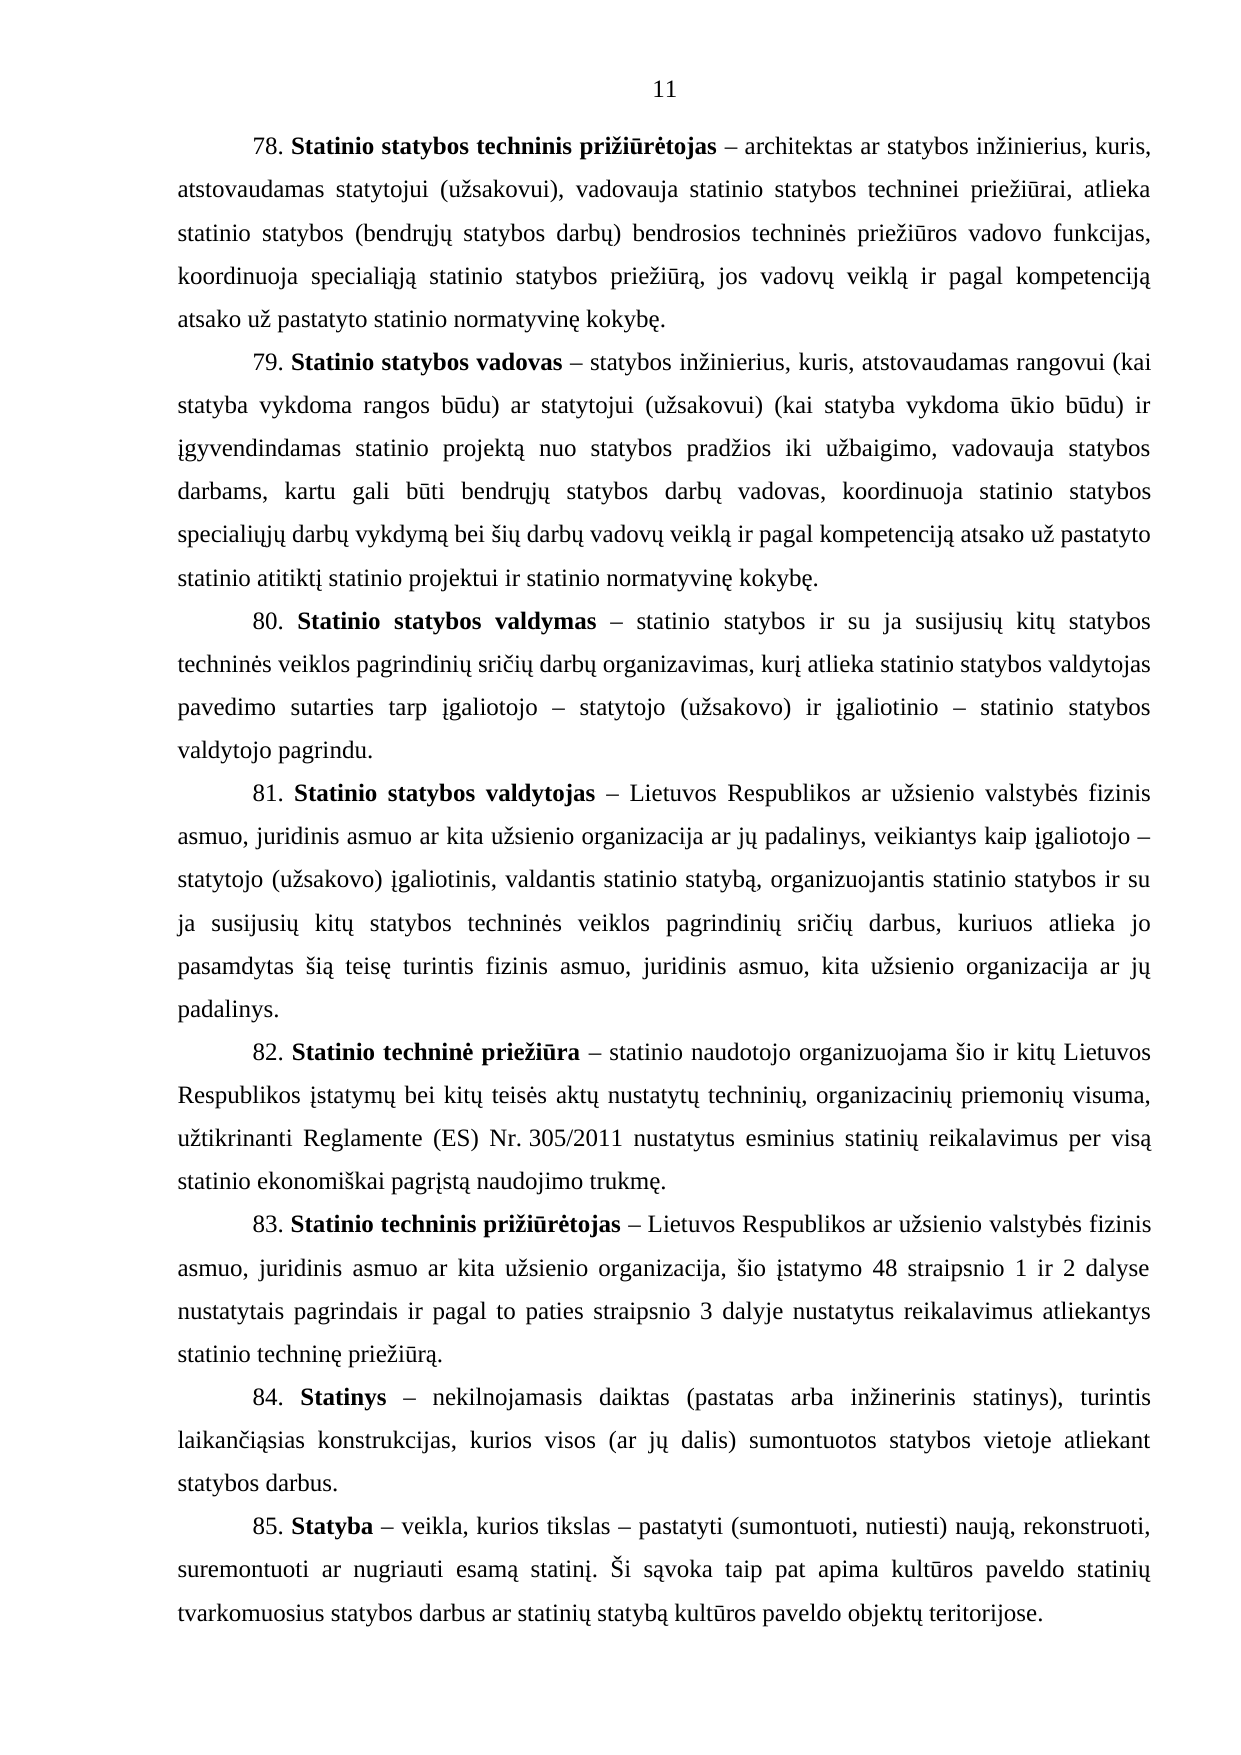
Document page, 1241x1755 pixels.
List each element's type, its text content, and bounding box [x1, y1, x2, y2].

text 82. Statinio techninė priežiūra – statinio naudotojo organizuojama šio ir kitų Lietuvos Respublikos įstatymų bei kitų teisės aktų nustatytų techninių, organizacinių priemonių visuma, užtikrinanti Reglamente (ES) Nr. 305/2011 nustatytus esminius statinių reikalavimus per visą statinio ekonomiškai pagrįstą naudojimo trukmę. [177, 1037, 1152, 1195]
text 85. Statyba – veikla, kurios tikslas – pastatyti (sumontuoti, nutiesti) naują, rekonstruoti, suremontuoti ar nugriauti esamą statinį. Ši sąvoka taip pat apima kultūros paveldo statinių tvarkomuosius statybos darbus ar statinių statybą kultūros paveldo objektų teritorijose. [177, 1511, 1152, 1626]
text 83. Statinio techninis prižiūrėtojas – Lietuvos Respublikos ar užsienio valstybės fizinis asmuo, juridinis asmuo ar kita užsienio organizacija, šio įstatymo 48 straipsnio 1 ir 2 dalyse nustatytais pagrindais ir pagal to paties straipsnio 3 dalyje nustatytus reikalavimus atliekantys statinio techninę priežiūrą. [177, 1209, 1152, 1368]
text 84. Statinys – nekilnojamasis daiktas (pastatas arba inžinerinis statinys), turintis laikančiąsias konstrukcijas, kurios visos (ar jų dalis) sumontuotos statybos vietoje atliekant statybos darbus. [177, 1382, 1152, 1497]
text 80. Statinio statybos valdymas – statinio statybos ir su ja susijusių kitų statybos techninės veiklos pagrindinių sričių darbų organizavimas, kurį atlieka statinio statybos valdytojas pavedimo sutarties tarp įgaliotojo – statytojo (užsakovo) ir įgaliotinio – statinio statybos valdytojo pagrindu. [177, 606, 1152, 764]
text 79. Statinio statybos vadovas – statybos inžinierius, kuris, atstovaudamas rangovui (kai statyba vykdoma rangos būdu) ar statytojui (užsakovui) (kai statyba vykdoma ūkio būdu) ir įgyvendindamas statinio projektą nuo statybos pradžios iki užbaigimo, vadovauja statybos darbams, kartu gali būti bendrųjų statybos darbų vadovas, koordinuoja statinio statybos specialiųjų darbų vykdymą bei šių darbų vadovų veiklą ir pagal kompetenciją atsako už pastatyto statinio atitiktį statinio projektui ir statinio normatyvinę kokybę. [177, 347, 1152, 591]
text 78. Statinio statybos techninis prižiūrėtojas – architektas ar statybos inžinierius, kuris, atstovaudamas statytojui (užsakovui), vadovauja statinio statybos techninei priežiūrai, atlieka statinio statybos (bendrųjų statybos darbų) bendrosios techninės priežiūros vadovo funkcijas, koordinuoja specialiąją statinio statybos priežiūrą, jos vadovų veiklą ir pagal kompetenciją atsako už pastatyto statinio normatyvinę kokybę. [177, 131, 1152, 333]
text 81. Statinio statybos valdytojas – Lietuvos Respublikos ar užsienio valstybės fizinis asmuo, juridinis asmuo ar kita užsienio organizacija ar jų padalinys, veikiantys kaip įgaliotojo – statytojo (užsakovo) įgaliotinis, valdantis statinio statybą, organizuojantis statinio statybos ir su ja susijusių kitų statybos techninės veiklos pagrindinių sričių darbus, kuriuos atlieka jo pasamdytas šią teisę turintis fizinis asmuo, juridinis asmuo, kita užsienio organizacija ar jų padalinys. [177, 778, 1152, 1023]
